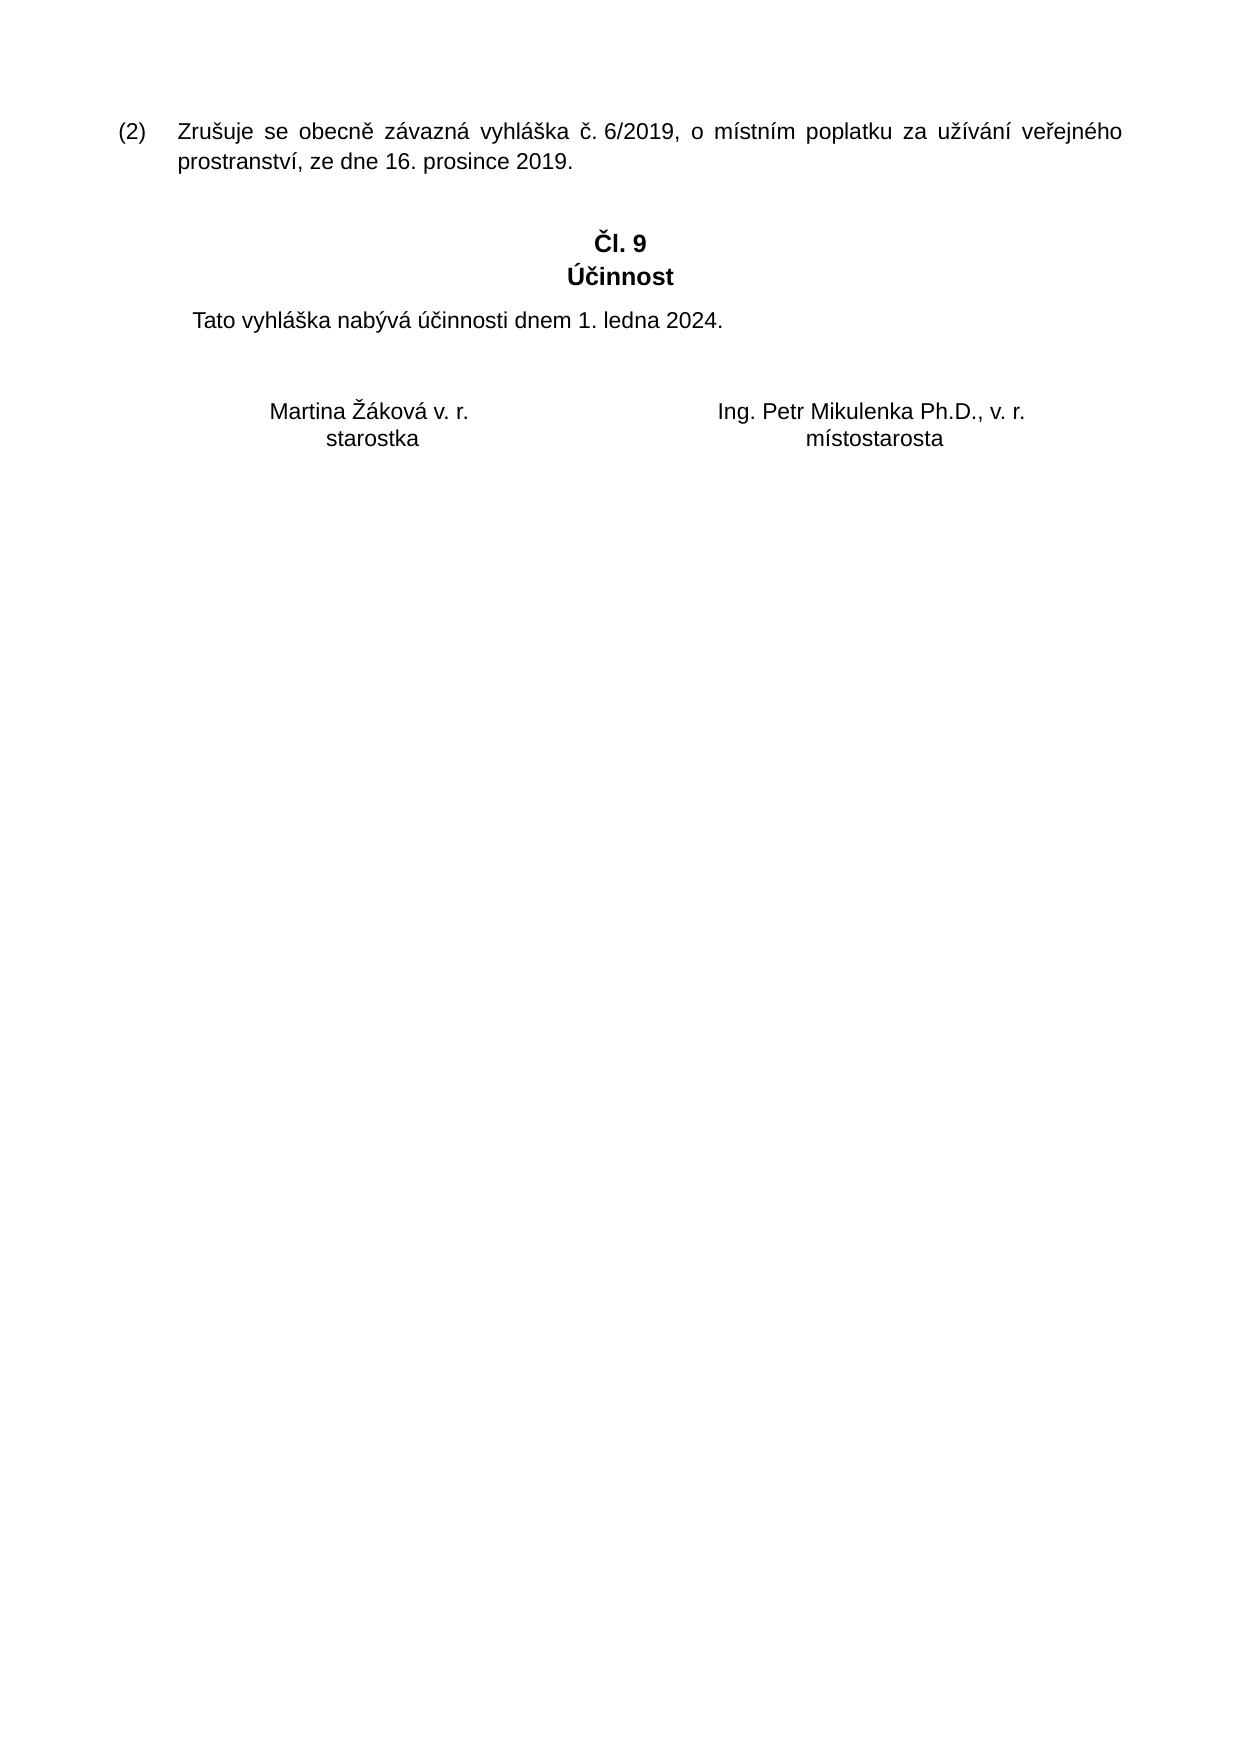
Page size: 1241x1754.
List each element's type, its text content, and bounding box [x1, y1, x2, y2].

table_cell [118, 457, 620, 575]
table_header Martina Žáková v. r. starostka [118, 339, 620, 457]
subtitle Čl. 9 Účinnost [118, 228, 1122, 290]
list Zrušuje se obecně závazná vyhláška č. 6/2019, o místním poplatku za užívání veřejného prostranství, ze dne 16. prosince 2019. [118, 118, 1122, 175]
table_cell [620, 457, 1122, 575]
table_header Ing. Petr Mikulenka Ph.D., v. r. místostarosta [620, 339, 1122, 457]
text Tato vyhláška nabývá účinnosti dnem 1. ledna 2024. [118, 307, 1122, 333]
